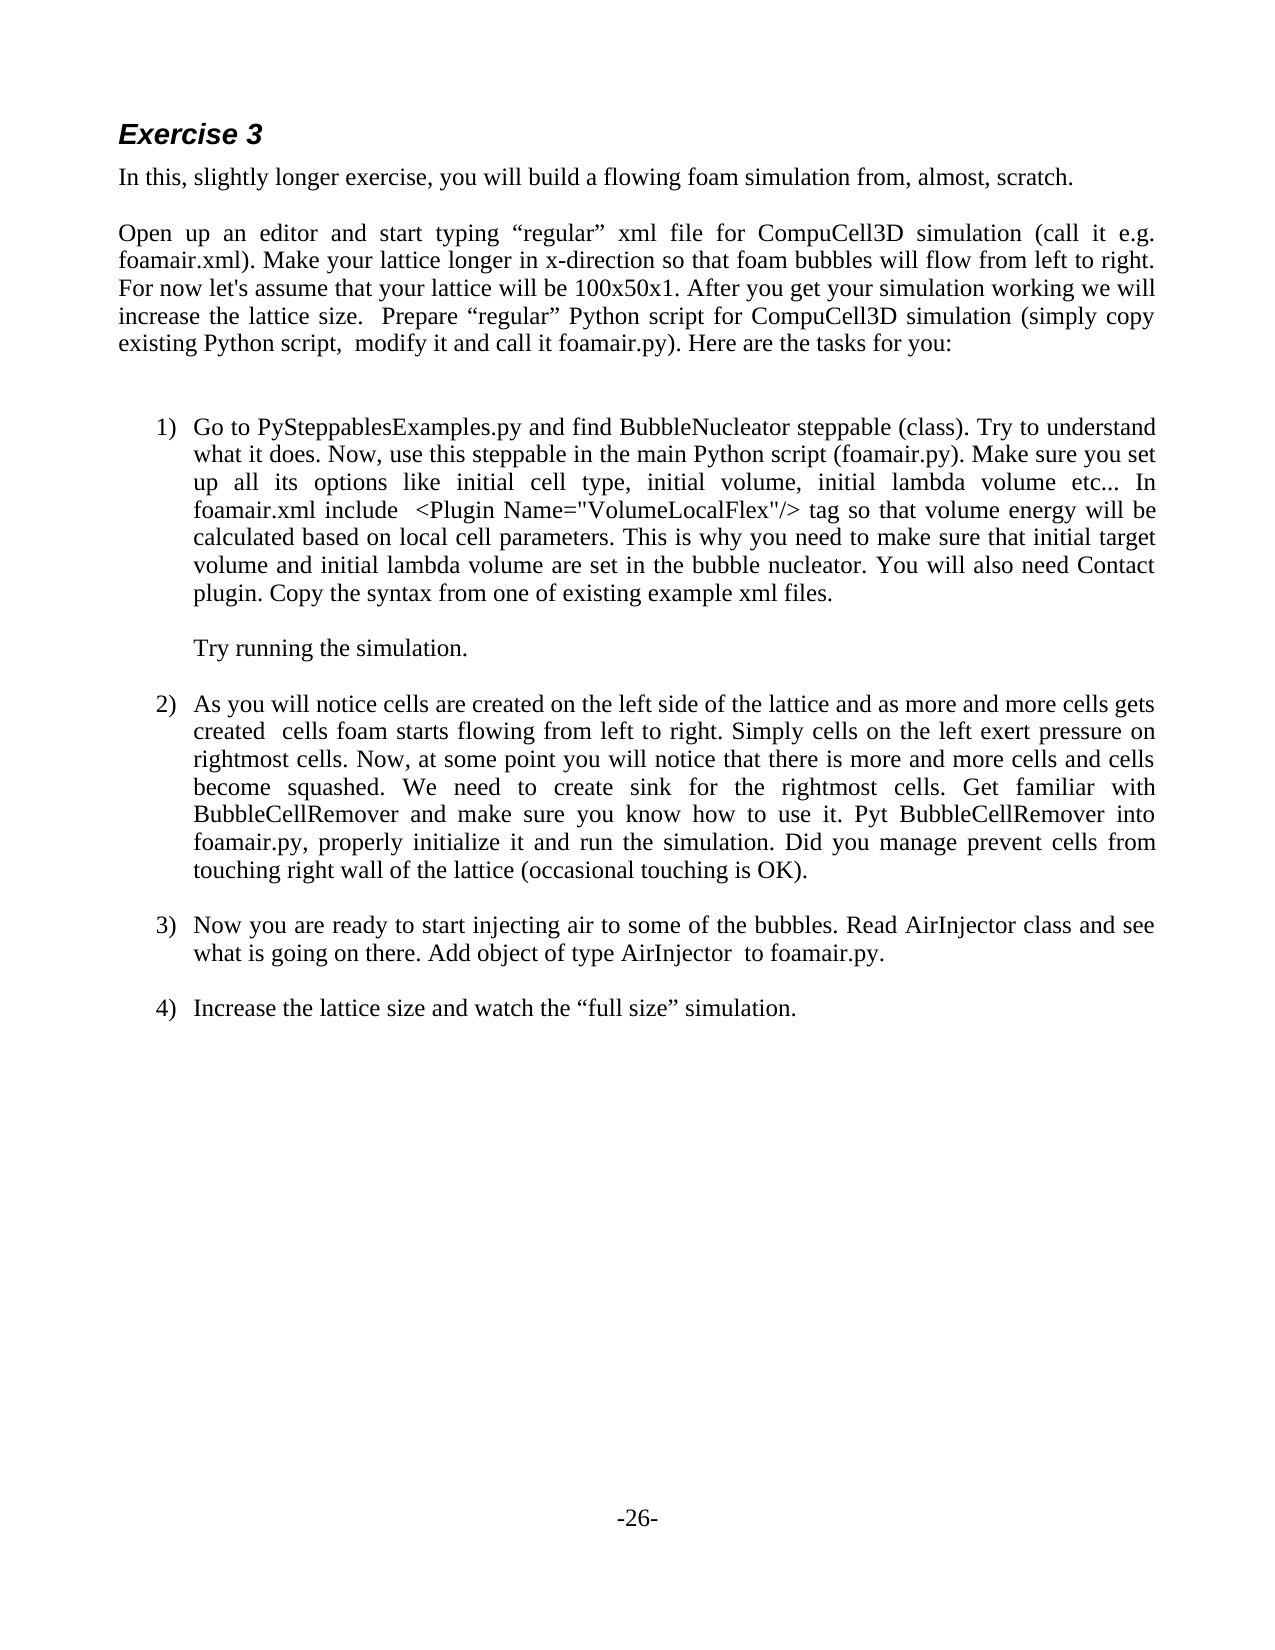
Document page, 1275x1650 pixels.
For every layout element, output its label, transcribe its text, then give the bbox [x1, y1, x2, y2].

list Try running the simulation. [156, 634, 1157, 662]
list As you will notice cells are created on the left side of the lattice and as more and more cells gets created cells foam starts flowing from left to right. Simply cells on the left exert pressure on rightmost cells. Now, at some point you will notice that there is more and more cells and cells become squashed. We need to create sink for the rightmost cells. Get familiar with BubbleCellRemover and make sure you know how to use it. Pyt BubbleCellRemover into foamair.py, properly initialize it and run the simulation. Did you manage prevent cells from touching right wall of the lattice (occasional touching is OK). [156, 690, 1157, 884]
text Open up an editor and start typing “regular” xml file for CompuCell3D simulation (call it e.g. foamair.xml). Make your lattice longer in x-direction so that foam bubbles will flow from left to right. For now let's assume that your lattice will be 100x50x1. After you get your simulation working we will increase the lattice size. Prepare “regular” Python script for CompuCell3D simulation (simply copy existing Python script, modify it and call it foamair.py). Here are the tasks for you: [118, 219, 1157, 357]
list Now you are ready to start injecting air to some of the bubbles. Read AirInjector class and see what is going on there. Add object of type AirInjector to foamair.py. [156, 911, 1157, 967]
list Go to PySteppablesExamples.py and find BubbleNucleator steppable (class). Try to understand what it does. Now, use this steppable in the main Python script (foamair.py). Make sure you set up all its options like initial cell type, initial volume, initial lambda volume etc... In foamair.xml include <Plugin Name="VolumeLocalFlex"/> tag so that volume energy will be calculated based on local cell parameters. This is why you need to make sure that initial target volume and initial lambda volume are set in the bubble nucleator. You will also need Contact plugin. Copy the syntax from one of existing example xml files. [156, 413, 1157, 607]
text In this, slightly longer exercise, you will build a flowing foam simulation from, almost, scratch. [118, 163, 1157, 191]
list Increase the lattice size and watch the “full size” simulation. [156, 994, 1157, 1022]
subtitle Exercise 3 [118, 118, 1157, 151]
